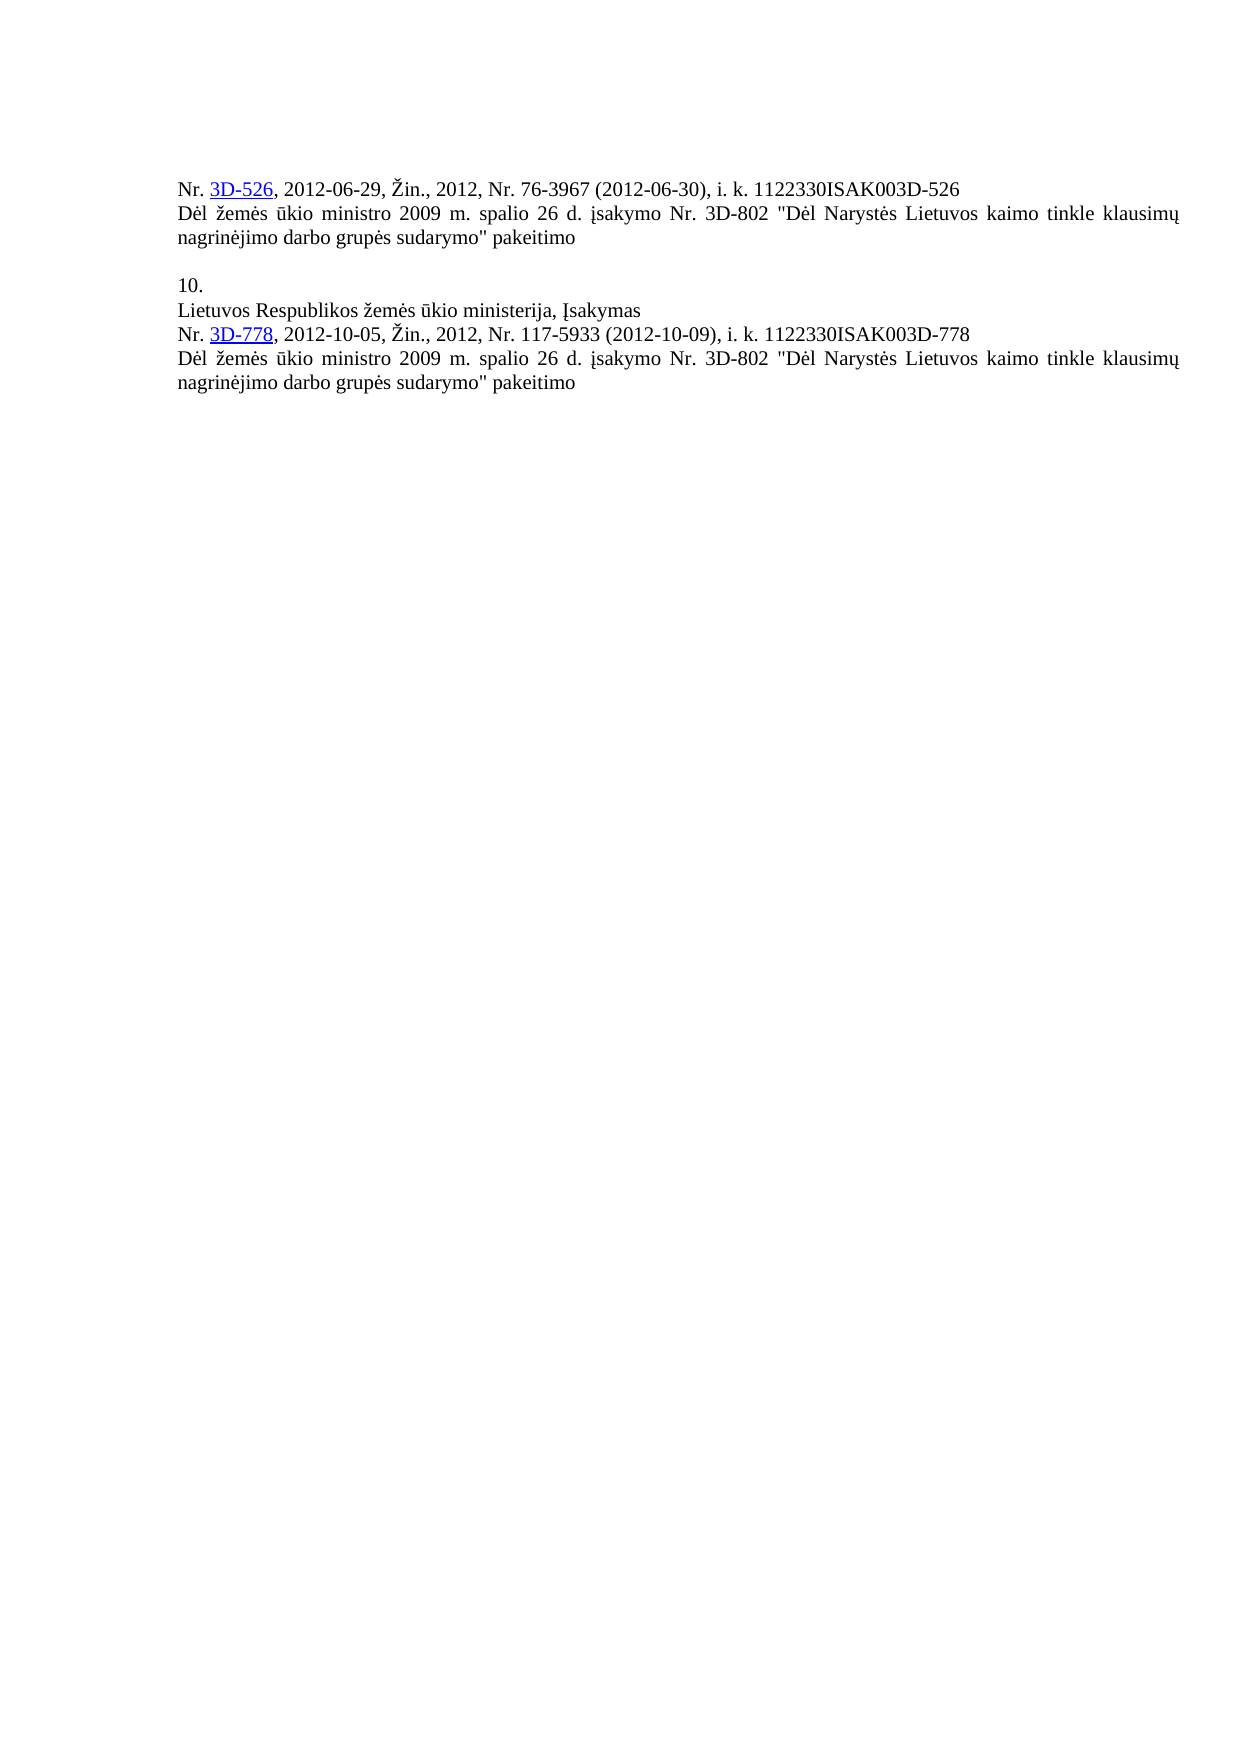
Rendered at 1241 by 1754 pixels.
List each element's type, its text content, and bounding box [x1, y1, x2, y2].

text Dėl žemės ūkio ministro 2009 m. spalio 26 d. įsakymo Nr. 3D-802 "Dėl Narystės Lietuvos kaimo tinkle klausimų nagrinėjimo darbo grupės sudarymo" pakeitimo [177, 346, 1181, 394]
text Nr. 3D-778, 2012-10-05, Žin., 2012, Nr. 117-5933 (2012-10-09), i. k. 1122330ISAK003D-778 [177, 322, 1181, 346]
text 10. [177, 273, 1181, 297]
text Lietuvos Respublikos žemės ūkio ministerija, Įsakymas [177, 297, 1181, 322]
text Nr. 3D-526, 2012-06-29, Žin., 2012, Nr. 76-3967 (2012-06-30), i. k. 1122330ISAK003D-526 [177, 177, 1181, 201]
text Dėl žemės ūkio ministro 2009 m. spalio 26 d. įsakymo Nr. 3D-802 "Dėl Narystės Lietuvos kaimo tinkle klausimų nagrinėjimo darbo grupės sudarymo" pakeitimo [177, 201, 1181, 249]
